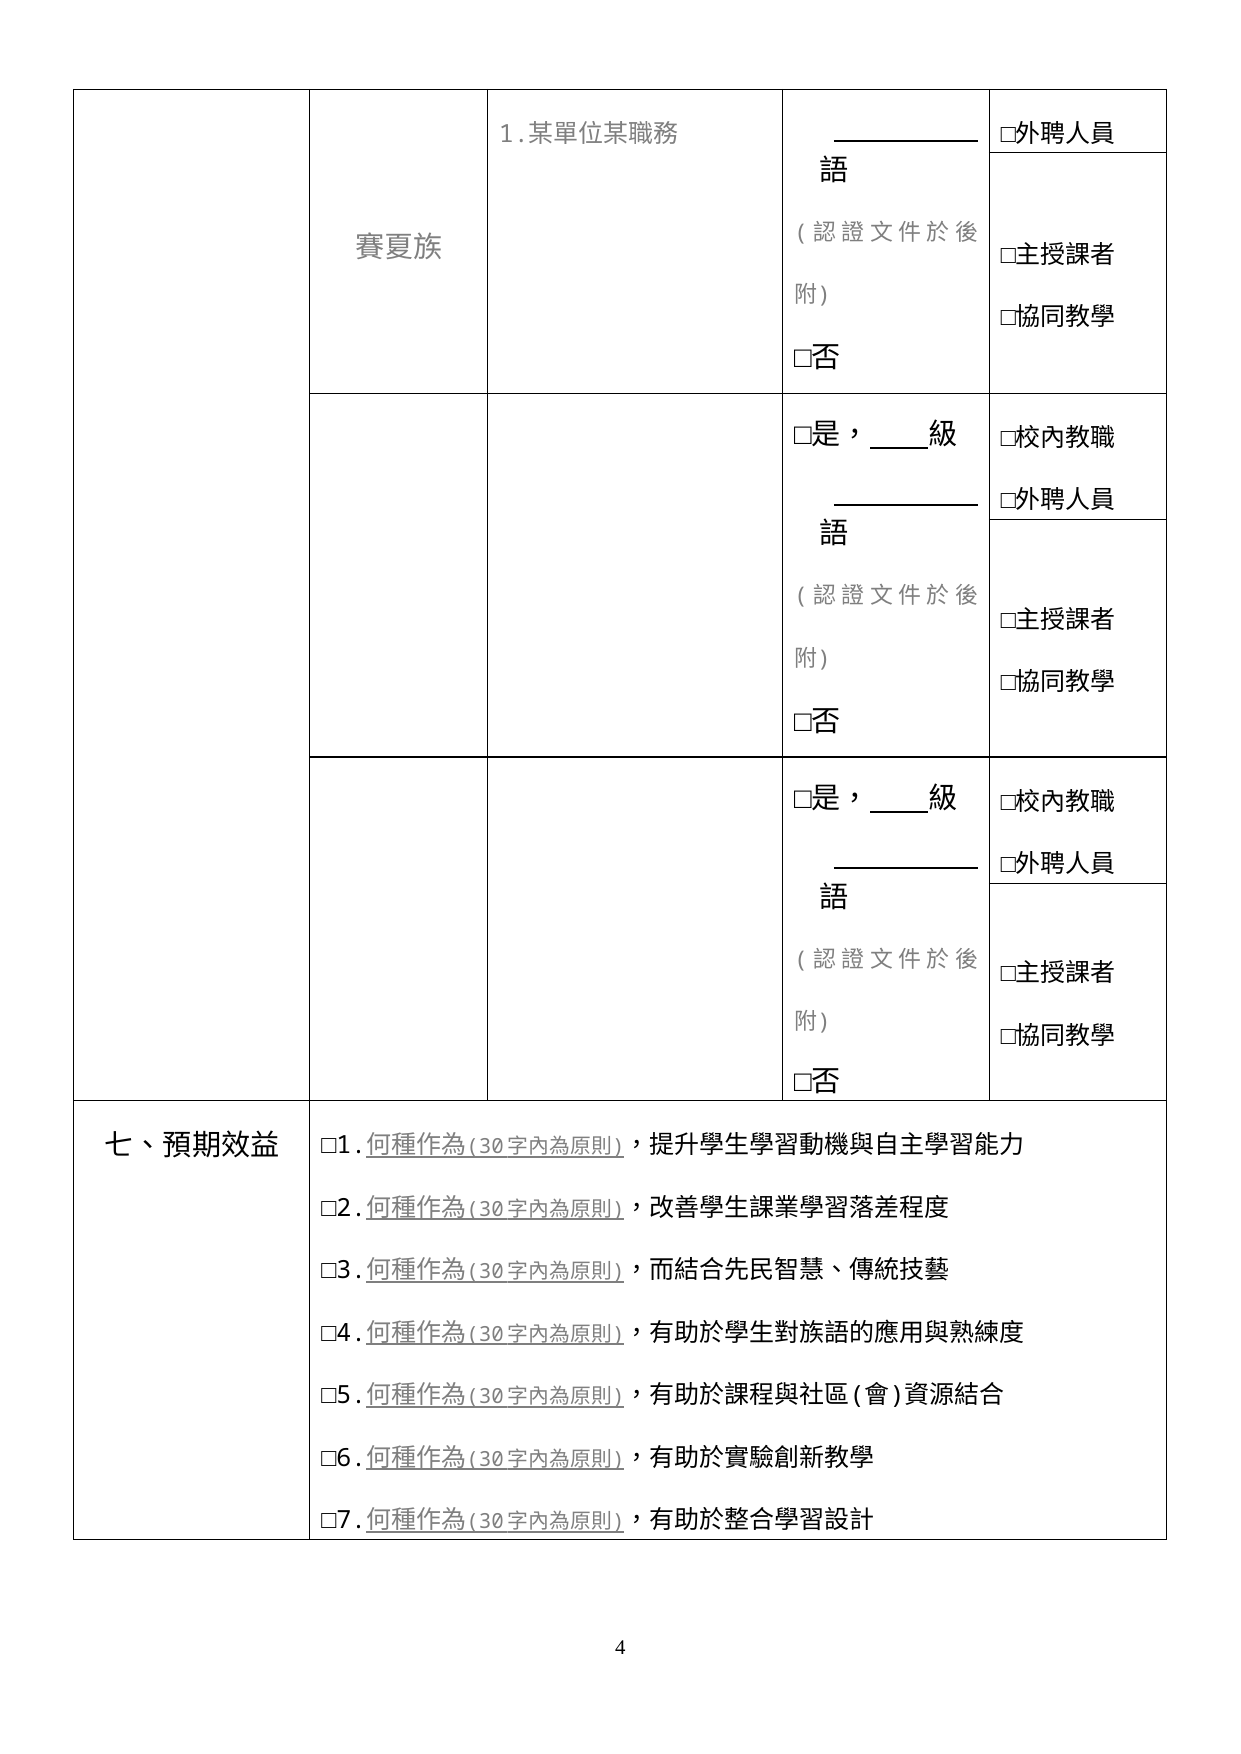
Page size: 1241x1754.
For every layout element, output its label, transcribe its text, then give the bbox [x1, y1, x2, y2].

table_cell □主授課者 □協同教學 [990, 884, 1166, 1100]
table_cell 1.某單位某職務 [488, 90, 782, 393]
table_cell □是， 級 語 (認證文件於後附) □否 [783, 758, 989, 1100]
table_cell 七、預期效益 [74, 1101, 309, 1539]
table_cell □是， 級 語 (認證文件於後附) □否 [783, 394, 989, 756]
table_cell [488, 394, 782, 756]
table_cell □外聘人員 [990, 90, 1166, 152]
table_cell [310, 758, 487, 1100]
table_cell [74, 90, 309, 1100]
table_cell 賽夏族 [310, 90, 487, 393]
table_cell □校內教職 □外聘人員 [990, 758, 1166, 882]
table_cell [310, 394, 487, 756]
table_cell 語 (認證文件於後附) □否 [783, 90, 989, 393]
table_cell □校內教職 □外聘人員 [990, 394, 1166, 519]
table_cell □主授課者 □協同教學 [990, 153, 1166, 393]
table_cell [488, 758, 782, 1100]
table_cell □主授課者 □協同教學 [990, 520, 1166, 756]
table_cell □1.何種作為(30字內為原則)，提升學生學習動機與自主學習能力 □2.何種作為(30字內為原則)，改善學生課業學習落差程度 □3.何種作為(30字內為原則)，而結合先民智慧、傳統技藝 □4.何種作為(30字內為原則)，有助於學生對族語的應用與熟練度 □5.何種作為(30字內為原則)，有助於課程與社區(會)資源結合 □6.何種作為(30字內為原則)，有助於實驗創新教學 □7.何種作為(30字內為原則)，有助於整合學習設計 [310, 1101, 1166, 1539]
